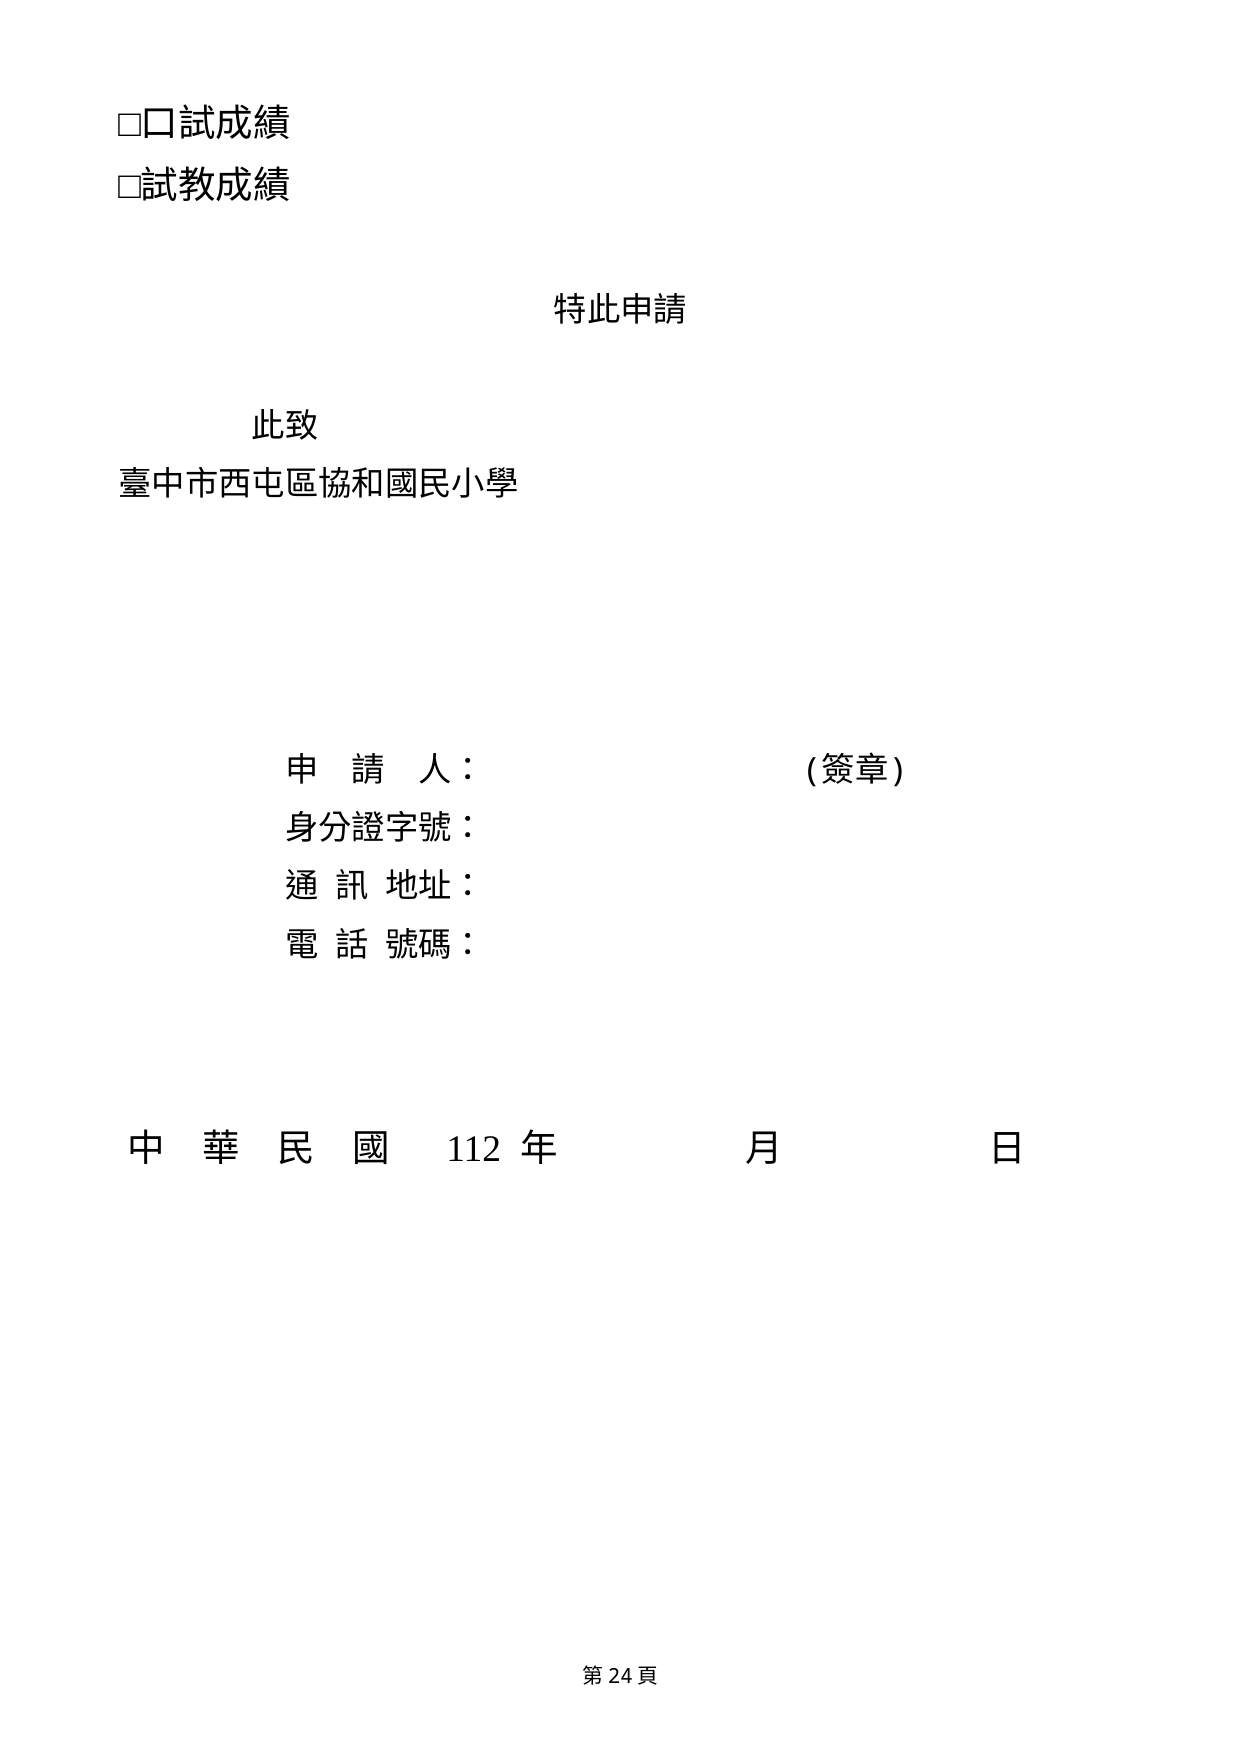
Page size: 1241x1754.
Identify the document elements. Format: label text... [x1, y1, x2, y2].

text 申 請 人： (簽章) [118, 734, 1122, 793]
text 特此申請 [118, 266, 1122, 328]
text 臺中市西屯區協和國民小學 [118, 449, 1122, 507]
text 通 訊 地址： [118, 851, 1122, 909]
text 此致 [118, 391, 1122, 449]
text 身分證字號： [118, 793, 1122, 851]
text □口試成績 [118, 78, 1122, 141]
text 中 華 民 國 112 年 月 日 [118, 1104, 1122, 1166]
text 電 話 號碼： [118, 909, 1122, 968]
text □試教成績 [118, 141, 1122, 203]
